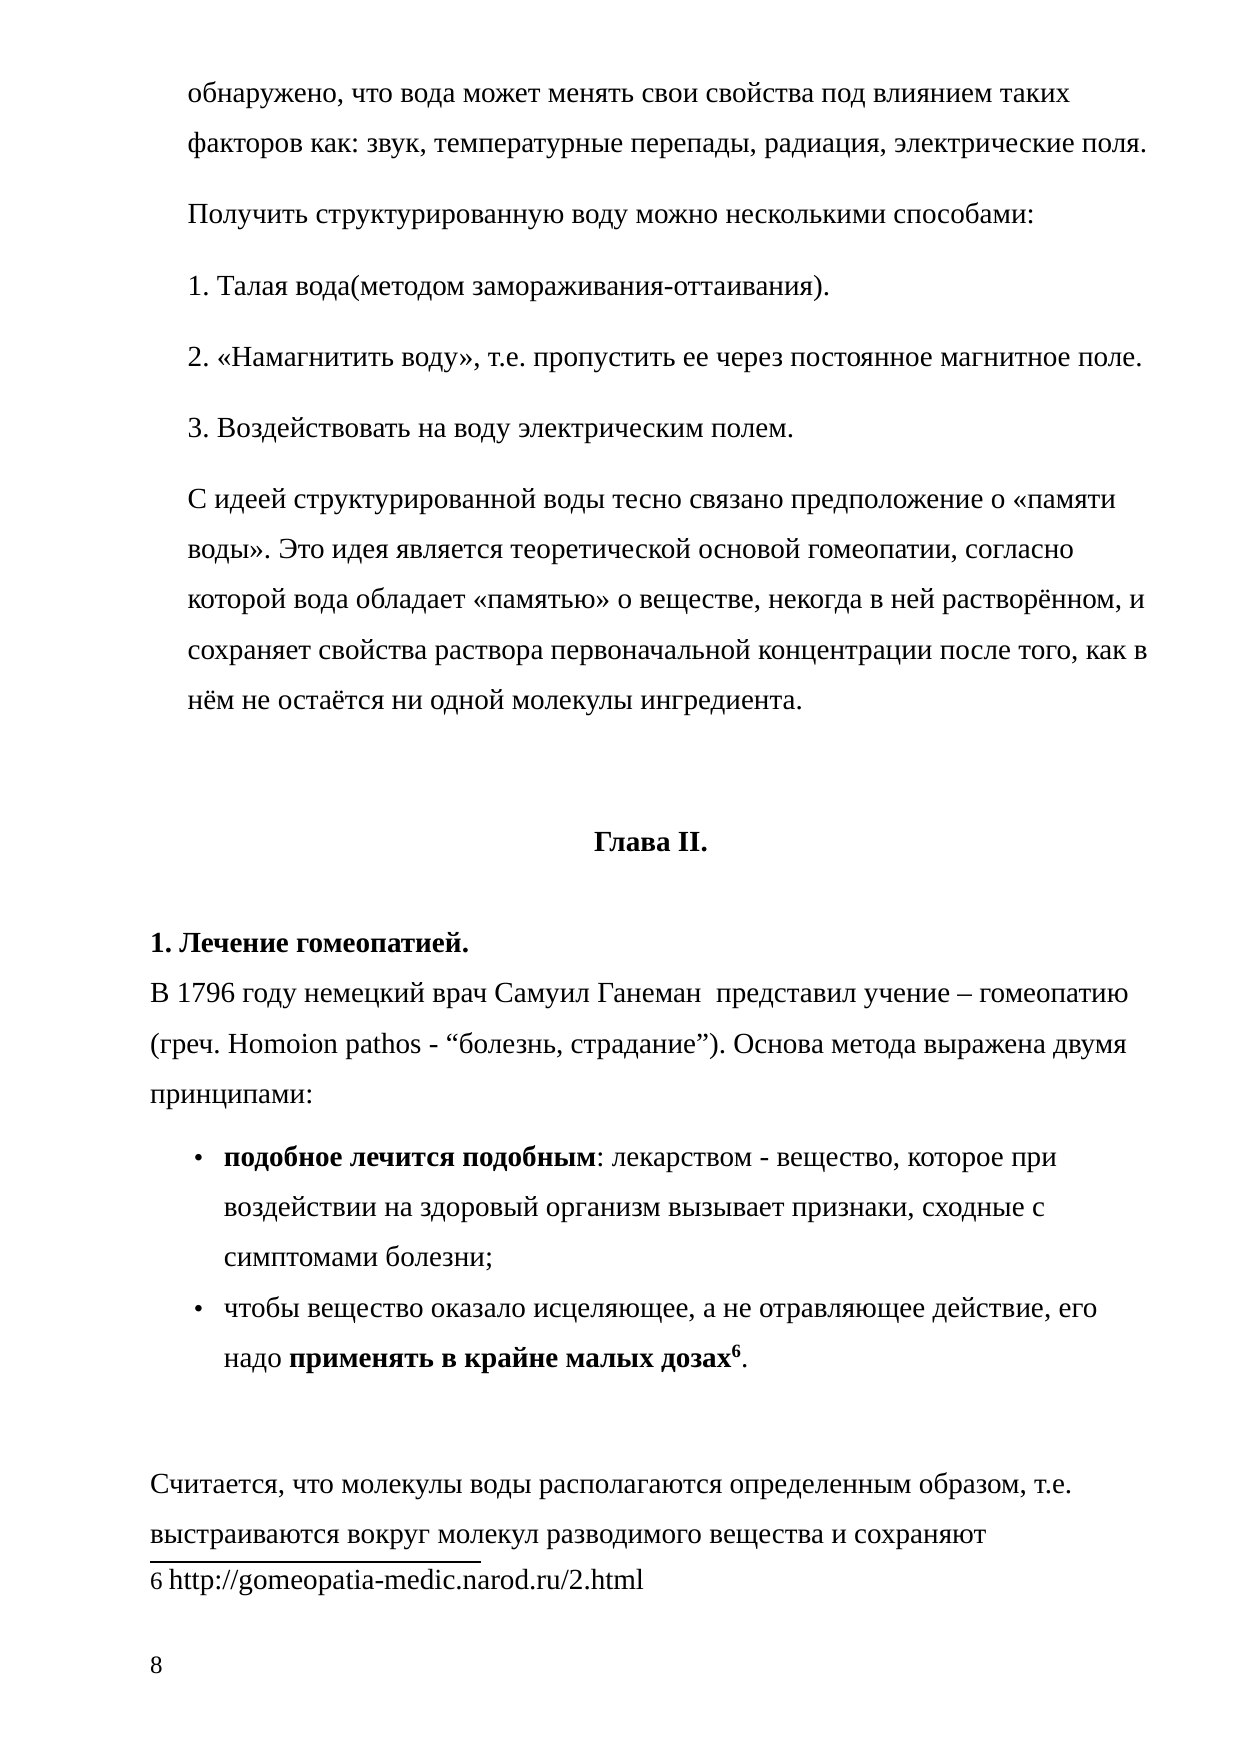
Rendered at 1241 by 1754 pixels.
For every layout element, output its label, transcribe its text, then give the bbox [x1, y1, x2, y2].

text С идеей структурированной воды тесно связано предположение о «памяти воды». Это идея является теoретической основой гомеопатии, согласно которой вода обладает «памятью» о вещеcтве, некогда в ней растворённом, и сохраняет свойства раствора первоначальной концентрации после того, как в нём не остаётся ни одной молекулы ингредиента. [187, 481, 1152, 716]
list чтобы вещество оказало исцеляющее, а не отравляющее действие, его надо применять в крайне малых дозах. [194, 1290, 1152, 1374]
text Считается, что молекулы воды располагаются определенным образом, т.е. выстраиваются вокруг молекул разводимого вещества и сохраняют [150, 1466, 1152, 1550]
text 3. Вoздействовать на воду электрическим полем. [187, 410, 1152, 443]
text Получить структурированную воду можно несколькими способами: [187, 196, 1152, 230]
text 1. Талая вода(методом замораживания-оттаивания). [187, 268, 1152, 301]
text 2. «Намагнитить воду», т.е. пропустить ее через постоянное магнитное поле. [187, 339, 1152, 372]
text В 1796 году немецкий врач Самуил Ганеман представил учение – гомеопатию (греч. Homoion pathos - “болезнь, страдание”). Основа метода выражена двумя принципами: [150, 976, 1152, 1110]
text Глава II. [150, 824, 1152, 858]
text 1. Лечение гомеопатией. [150, 925, 1152, 959]
list подобное лечится подобным: лекарством - вещество, которое при воздействии на здоровый организм вызывает признаки, сходные с симптомами болезни; [194, 1139, 1152, 1273]
list http://gomeopatia-medic.narod.ru/2.html [150, 1562, 1152, 1596]
text обнаружено, что вода может менять свои свойства под влиянием таких факторов как: звук, температурные перепады, радиация, электрические поля. [187, 75, 1152, 159]
